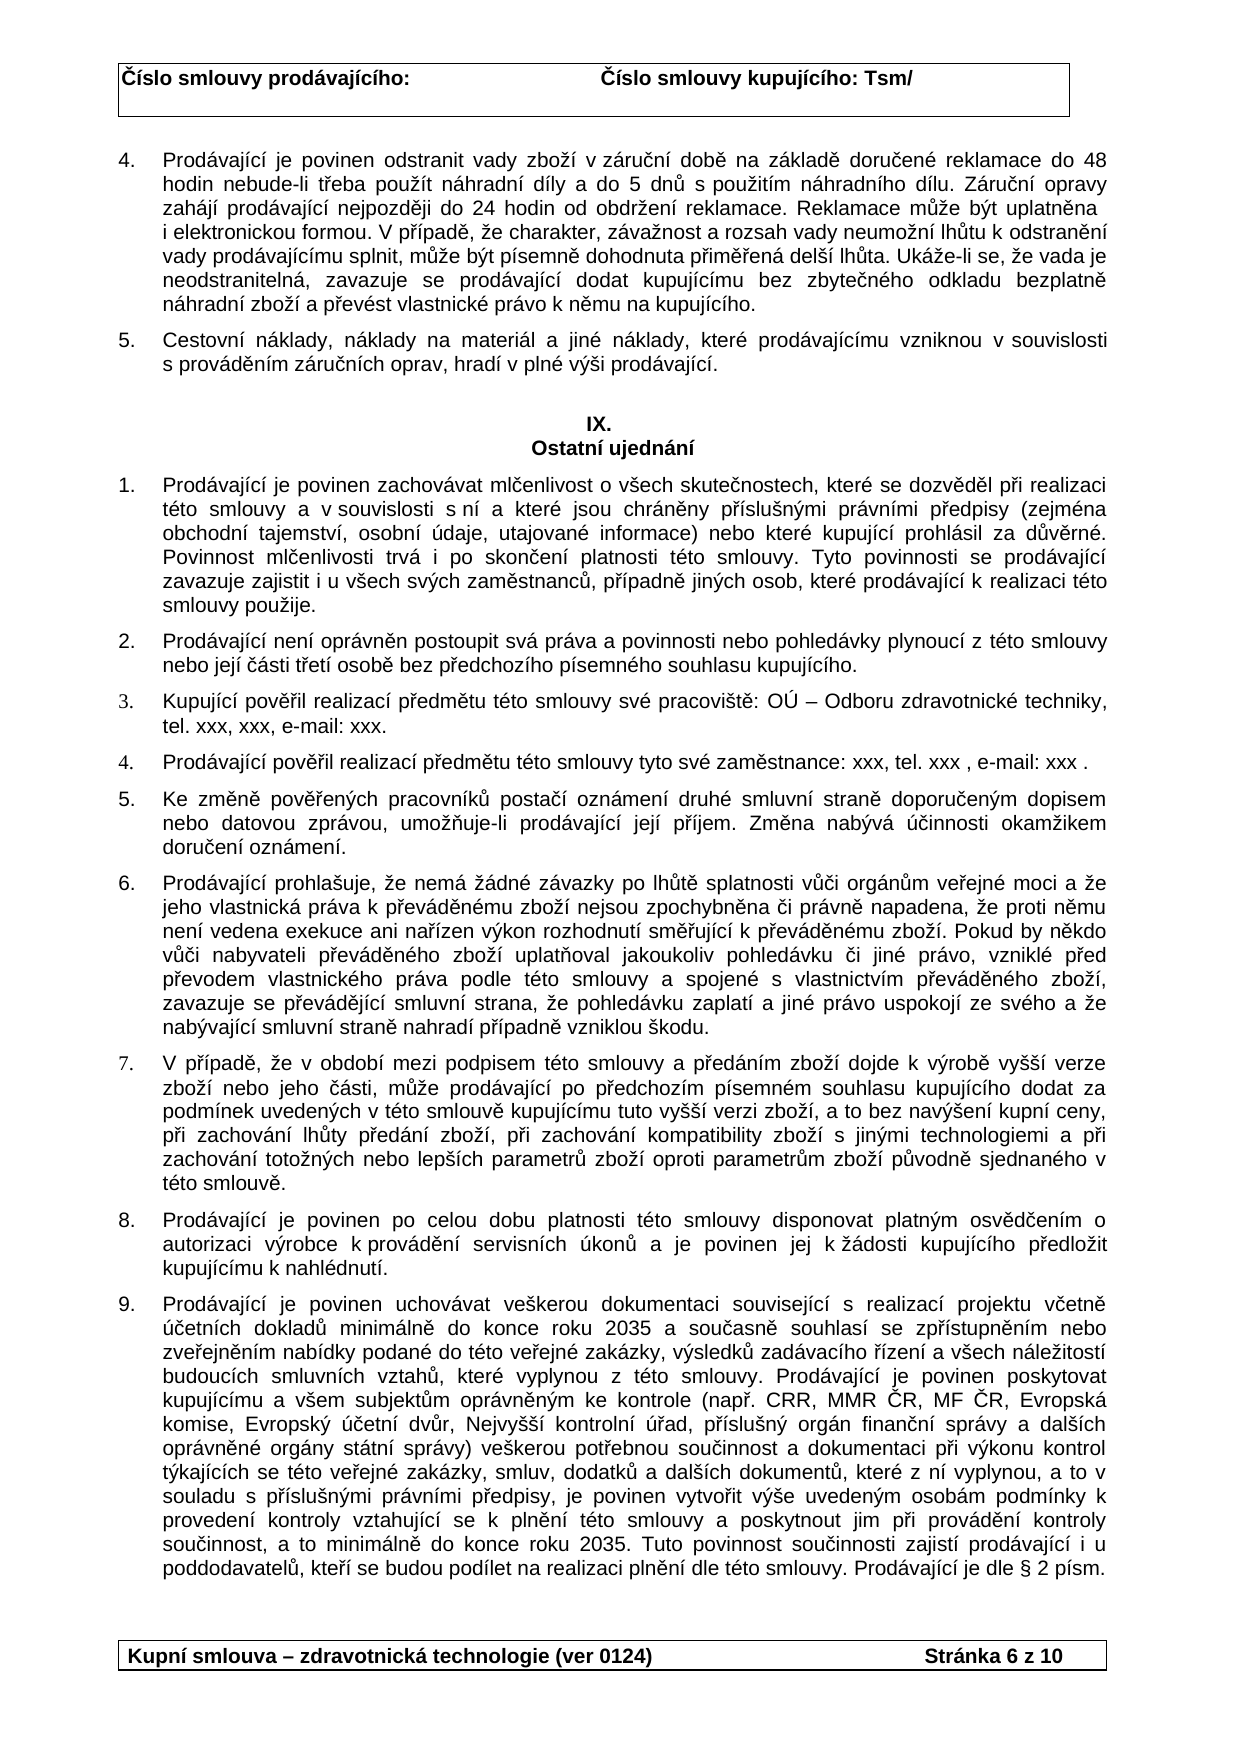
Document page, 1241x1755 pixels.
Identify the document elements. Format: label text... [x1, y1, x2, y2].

list Prodávající je povinen odstranit vady zboží v záruční době na základě doručené reklamace do 48 hodin nebude-li třeba použít náhradní díly a do 5 dnů s použitím náhradního dílu. Záruční opravy zahájí prodávající nejpozději do 24 hodin od obdržení reklamace. Reklamace může být uplatněna i elektronickou formou. V případě, že charakter, závažnost a rozsah vady neumožní lhůtu k odstranění vady prodávajícímu splnit, může být písemně dohodnuta přiměřená delší lhůta. Ukáže-li se, že vada je neodstranitelná, zavazuje se prodávající dodat kupujícímu bez zbytečného odkladu bezplatně náhradní zboží a převést vlastnické právo k němu na kupujícího. [118, 148, 1107, 315]
list V případě, že v období mezi podpisem této smlouvy a předáním zboží dojde k výrobě vyšší verze zboží nebo jeho části, může prodávající po předchozím písemném souhlasu kupujícího dodat za podmínek uvedených v této smlouvě kupujícímu tuto vyšší verzi zboží, a to bez navýšení kupní ceny, při zachování lhůty předání zboží, při zachování kompatibility zboží s jinými technologiemi a při zachování totožných nebo lepších parametrů zboží oproti parametrům zboží původně sjednaného v této smlouvě. [118, 1051, 1107, 1195]
list Ke změně pověřených pracovníků postačí oznámení druhé smluvní straně doporučeným dopisem nebo datovou zprávou, umožňuje-li prodávající její příjem. Změna nabývá účinnosti okamžikem doručení oznámení. [118, 787, 1107, 858]
list Prodávající je povinen po celou dobu platnosti této smlouvy disponovat platným osvědčením o autorizaci výrobce k provádění servisních úkonů a je povinen jej k žádosti kupujícího předložit kupujícímu k nahlédnutí. [118, 1208, 1107, 1279]
subtitle Ostatní ujednání [118, 436, 1107, 460]
list Cestovní náklady, náklady na materiál a jiné náklady, které prodávajícímu vzniknou v souvislosti s prováděním záručních oprav, hradí v plné výši prodávající. [118, 328, 1107, 376]
list Prodávající je povinen zachovávat mlčenlivost o všech skutečnostech, které se dozvěděl při realizaci této smlouvy a v souvislosti s ní a které jsou chráněny příslušnými právními předpisy (zejména obchodní tajemství, osobní údaje, utajované informace) nebo které kupující prohlásil za důvěrné. Povinnost mlčenlivosti trvá i po skončení platnosti této smlouvy. Tyto povinnosti se prodávající zavazuje zajistit i u všech svých zaměstnanců, případně jiných osob, které prodávající k realizaci této smlouvy použije. [118, 473, 1107, 616]
list Prodávající prohlašuje, že nemá žádné závazky po lhůtě splatnosti vůči orgánům veřejné moci a že jeho vlastnická práva k převáděnému zboží nejsou zpochybněna či právně napadena, že proti němu není vedena exekuce ani nařízen výkon rozhodnutí směřující k převáděnému zboží. Pokud by někdo vůči nabyvateli převáděného zboží uplatňoval jakoukoliv pohledávku či jiné právo, vzniklé před převodem vlastnického práva podle této smlouvy a spojené s vlastnictvím převáděného zboží, zavazuje se převádějící smluvní strana, že pohledávku zaplatí a jiné právo uspokojí ze svého a že nabývající smluvní straně nahradí případně vzniklou škodu. [118, 871, 1107, 1039]
list Kupující pověřil realizací předmětu této smlouvy své pracoviště: OÚ – Odboru zdravotnické techniky, tel. xxx, xxx, e-mail: xxx. [118, 689, 1107, 737]
list Prodávající je povinen uchovávat veškerou dokumentaci související s realizací projektu včetně účetních dokladů minimálně do konce roku 2035 a současně souhlasí se zpřístupněním nebo zveřejněním nabídky podané do této veřejné zakázky, výsledků zadávacího řízení a všech náležitostí budoucích smluvních vztahů, které vyplynou z této smlouvy. Prodávající je povinen poskytovat kupujícímu a všem subjektům oprávněným ke kontrole (např. CRR, MMR ČR, MF ČR, Evropská komise, Evropský účetní dvůr, Nejvyšší kontrolní úřad, příslušný orgán finanční správy a dalších oprávněné orgány státní správy) veškerou potřebnou součinnost a dokumentaci při výkonu kontrol týkajících se této veřejné zakázky, smluv, dodatků a dalších dokumentů, které z ní vyplynou, a to v souladu s příslušnými právními předpisy, je povinen vytvořit výše uvedeným osobám podmínky k provedení kontroly vztahující se k plnění této smlouvy a poskytnout jim při provádění kontroly součinnost, a to minimálně do konce roku 2035. Tuto povinnost součinnosti zajistí prodávající i u poddodavatelů, kteří se budou podílet na realizaci plnění dle této smlouvy. Prodávající je dle § 2 písm. [118, 1292, 1107, 1579]
list Prodávající není oprávněn postoupit svá práva a povinnosti nebo pohledávky plynoucí z této smlouvy nebo její části třetí osobě bez předchozího písemného souhlasu kupujícího. [118, 629, 1107, 677]
list Prodávající pověřil realizací předmětu této smlouvy tyto své zaměstnance: xxx, tel. xxx , e-mail: xxx . [118, 750, 1107, 774]
